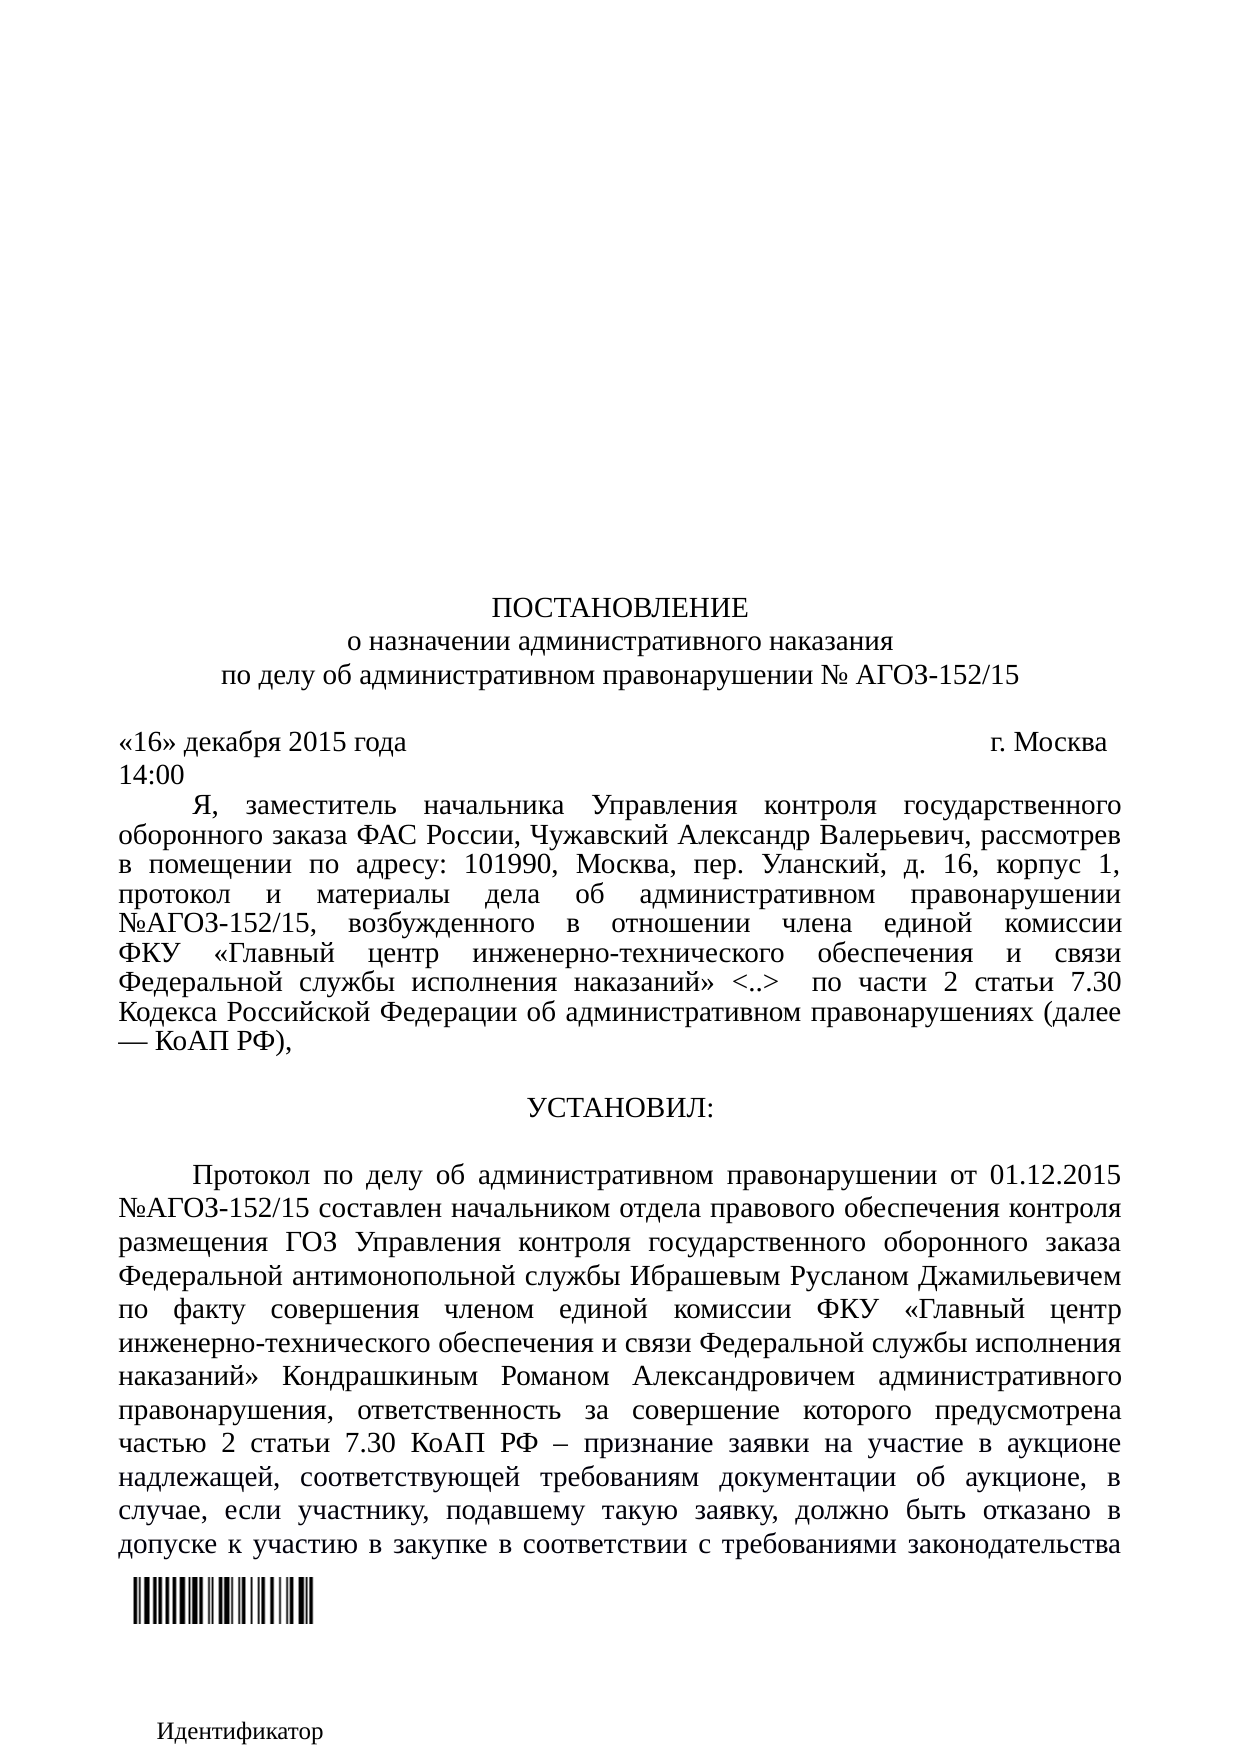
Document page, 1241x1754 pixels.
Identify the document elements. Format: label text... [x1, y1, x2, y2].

text по делу об административном правонарушении № АГОЗ-152/15 [118, 657, 1122, 690]
text 14:00 [118, 757, 1122, 791]
text ПОСТАНОВЛЕНИЕ [118, 590, 1122, 623]
text Я, заместитель начальника Управления контроля государственного оборонного заказа ФАС России, Чужавский Александр Валерьевич, рассмотрев в помещении по адресу: 101990, Москва, пер. Уланский, д. 16, корпус 1, протокол и материалы дела об административном правонарушении №АГОЗ-152/15, возбужденного в отношении члена единой комиссии ФКУ «Главный центр инженерно-технического обеспечения и связи Федеральной службы исполнения наказаний» <..> по части 2 статьи 7.30 Кодекса Российской Федерации об административном правонарушениях (далее — КоАП РФ), [118, 791, 1122, 1056]
text УСТАНОВИЛ: [118, 1090, 1122, 1123]
picture [118, 1577, 331, 1624]
text о назначении административного наказания [118, 623, 1122, 657]
text «16» декабря 2015 года г. Москва [118, 724, 1122, 757]
text Протокол по делу об административном правонарушении от 01.12.2015 №АГОЗ-152/15 составлен начальником отдела правового обеспечения контроля размещения ГОЗ Управления контроля государственного оборонного заказа Федеральной антимонопольной службы Ибрашевым Русланом Джамильевичем по факту совершения членом единой комиссии ФКУ «Главный центр инженерно-технического обеспечения и связи Федеральной службы исполнения наказаний» Кондрашкиным Романом Александровичем административного правонарушения, ответственность за совершение которого предусмотрена частью 2 статьи 7.30 КоАП РФ – признание заявки на участие в аукционе надлежащей, соответствующей требованиям документации об аукционе, в случае, если участнику, подавшему такую заявку, должно быть отказано в допуске к участию в закупке в соответствии с требованиями законодательства [118, 1157, 1122, 1559]
